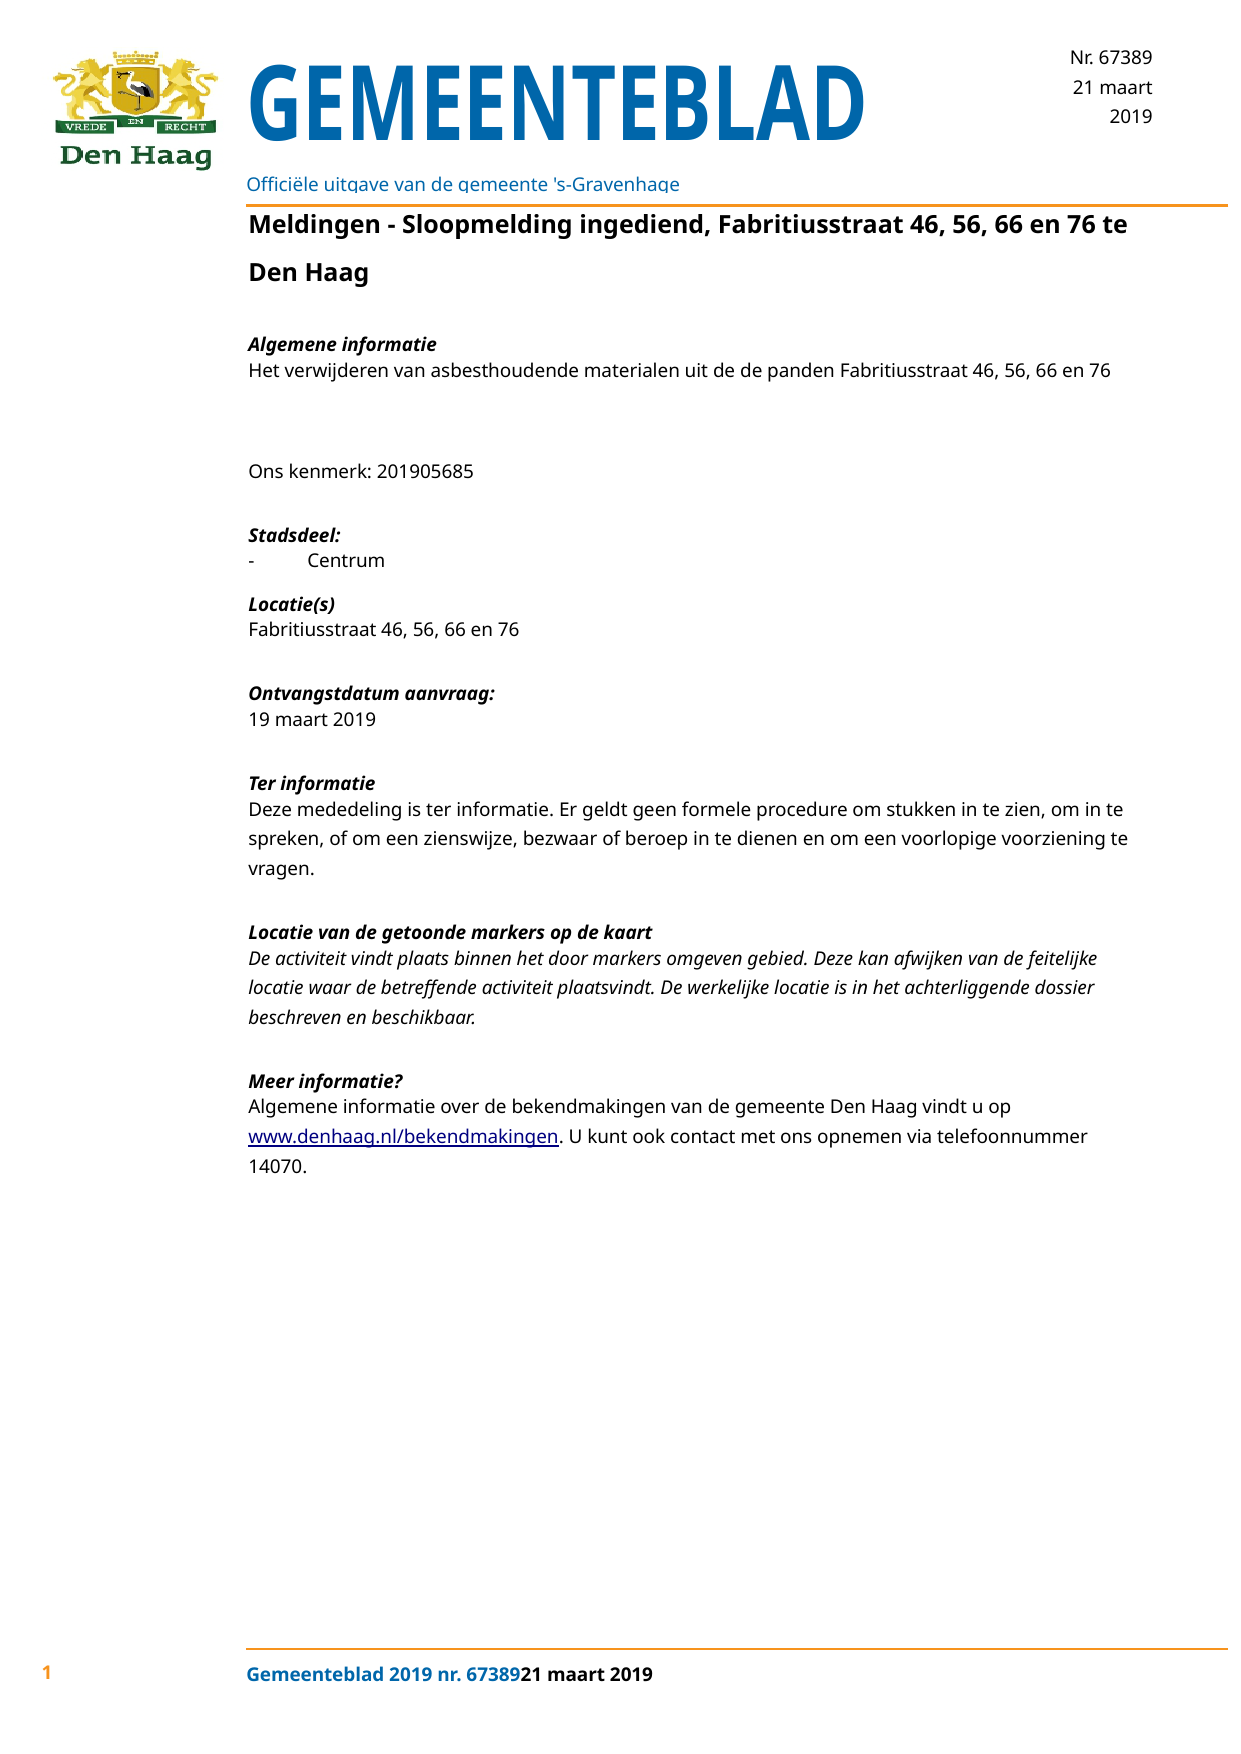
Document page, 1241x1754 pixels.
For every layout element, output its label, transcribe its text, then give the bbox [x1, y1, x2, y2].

list Centrum [248, 548, 1152, 573]
text Ontvangstdatum aanvraag: [248, 681, 1152, 706]
text Algemene informatie over de bekendmakingen van de gemeente Den Haag vindt u op www.denhaag.nl/bekendmakingen. U kunt ook contact met ons opnemen via telefoonnummer 14070. [248, 1094, 1152, 1178]
text 19 maart 2019 [248, 706, 1152, 732]
text Fabritiusstraat 46, 56, 66 en 76 [248, 617, 1152, 642]
text Meldingen - Sloopmelding ingediend, Fabritiusstraat 46, 56, 66 en 76 te Den Haag [248, 207, 1152, 288]
text Meer informatie? [248, 1068, 1152, 1094]
text Stadsdeel: [248, 522, 1152, 548]
text Het verwijderen van asbesthoudende materialen uit de de panden Fabritiusstraat 46, 56, 66 en 76 [248, 357, 1152, 383]
text Ons kenmerk: 201905685 [248, 458, 1152, 484]
text Algemene informatie [248, 331, 1152, 357]
text Locatie van de getoonde markers op de kaart [248, 919, 1152, 945]
text Locatie(s) [248, 591, 1152, 617]
picture [41, 47, 231, 172]
text De activiteit vindt plaats binnen het door markers omgeven gebied. Deze kan afwijken van de feitelijke locatie waar de betreffende activiteit plaatsvindt. De werkelijke locatie is in het achterliggende dossier beschreven en beschikbaar. [248, 945, 1152, 1030]
text Ter informatie [248, 770, 1152, 796]
text Deze mededeling is ter informatie. Er geldt geen formele procedure om stukken in te zien, om in te spreken, of om een zienswijze, bezwaar of beroep in te dienen en om een voorlopige voorziening te vragen. [248, 796, 1152, 881]
